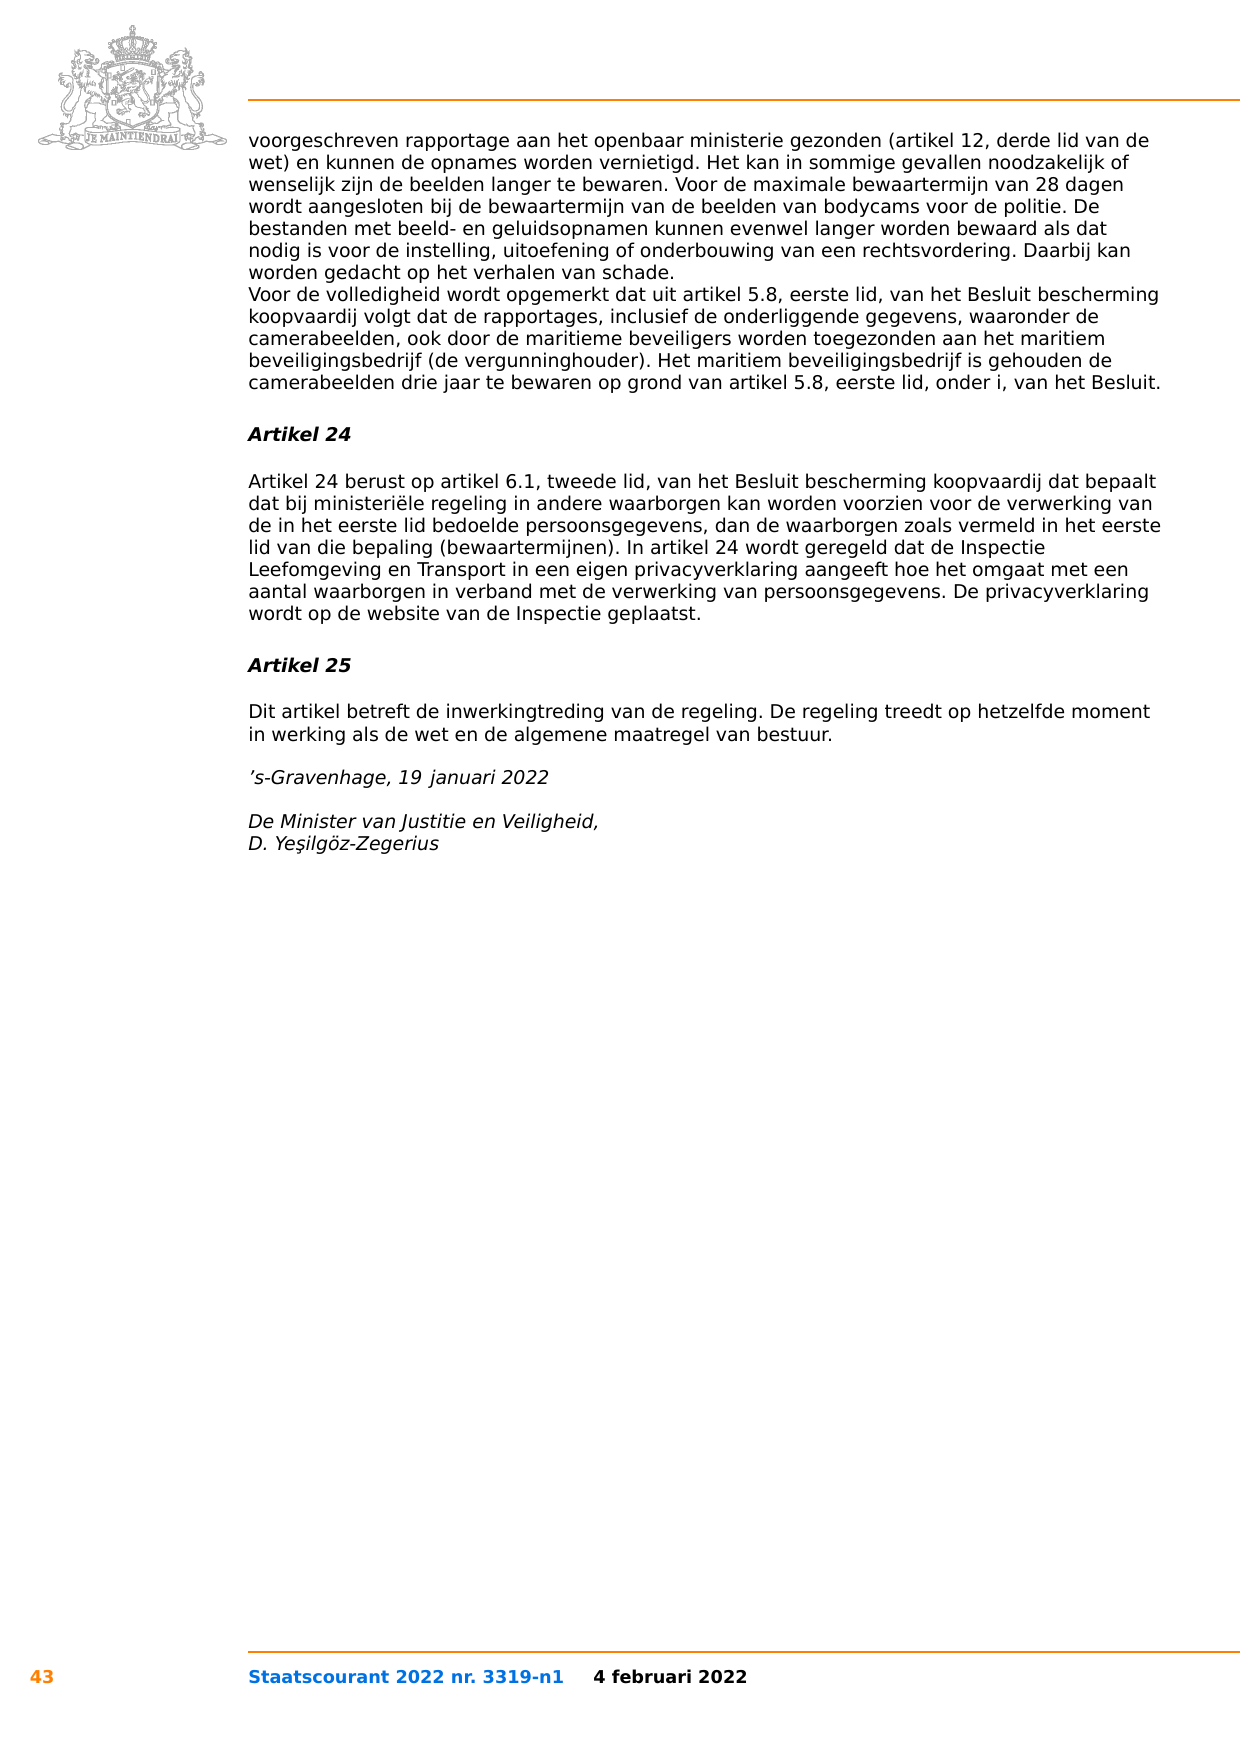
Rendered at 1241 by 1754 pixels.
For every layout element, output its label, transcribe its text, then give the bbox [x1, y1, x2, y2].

text Artikel 24 berust op artikel 6.1, tweede lid, van het Besluit bescherming koopvaardij dat bepaalt dat bij ministeriële regeling in andere waarborgen kan worden voorzien voor de verwerking van de in het eerste lid bedoelde persoonsgegevens, dan de waarborgen zoals vermeld in het eerste lid van die bepaling (bewaartermijnen). In artikel 24 wordt geregeld dat de Inspectie Leefomgeving en Transport in een eigen privacyverklaring aangeeft hoe het omgaat met een aantal waarborgen in verband met de verwerking van persoonsgegevens. De privacyverklaring wordt op de website van de Inspectie geplaatst. [248, 471, 1163, 624]
subtitle Artikel 24 [248, 424, 1163, 446]
text De Minister van Justitie en Veiligheid, D. Yeşilgöz-Zegerius [248, 811, 1163, 855]
text Dit artikel betreft de inwerkingtreding van de regeling. De regeling treedt op hetzelfde moment in werking als de wet en de algemene maatregel van bestuur. [248, 701, 1163, 745]
subtitle Artikel 25 [248, 654, 1163, 676]
text voorgeschreven rapportage aan het openbaar ministerie gezonden (artikel 12, derde lid van de wet) en kunnen de opnames worden vernietigd. Het kan in sommige gevallen noodzakelijk of wenselijk zijn de beelden langer te bewaren. Voor de maximale bewaartermijn van 28 dagen wordt aangesloten bij de bewaartermijn van de beelden van bodycams voor de politie. De bestanden met beeld- en geluidsopnamen kunnen evenwel langer worden bewaard als dat nodig is voor de instelling, uitoefening of onderbouwing van een rechtsvordering. Daarbij kan worden gedacht op het verhalen van schade. [248, 130, 1163, 284]
text ’s-Gravenhage, 19 januari 2022 [248, 767, 1163, 789]
text Voor de volledigheid wordt opgemerkt dat uit artikel 5.8, eerste lid, van het Besluit bescherming koopvaardij volgt dat de rapportages, inclusief de onderliggende gegevens, waaronder de camerabeelden, ook door de maritieme beveiligers worden toegezonden aan het maritiem beveiligingsbedrijf (de vergunninghouder). Het maritiem beveiligingsbedrijf is gehouden de camerabeelden drie jaar te bewaren op grond van artikel 5.8, eerste lid, onder i, van het Besluit. [248, 284, 1163, 394]
picture [38, 25, 227, 150]
